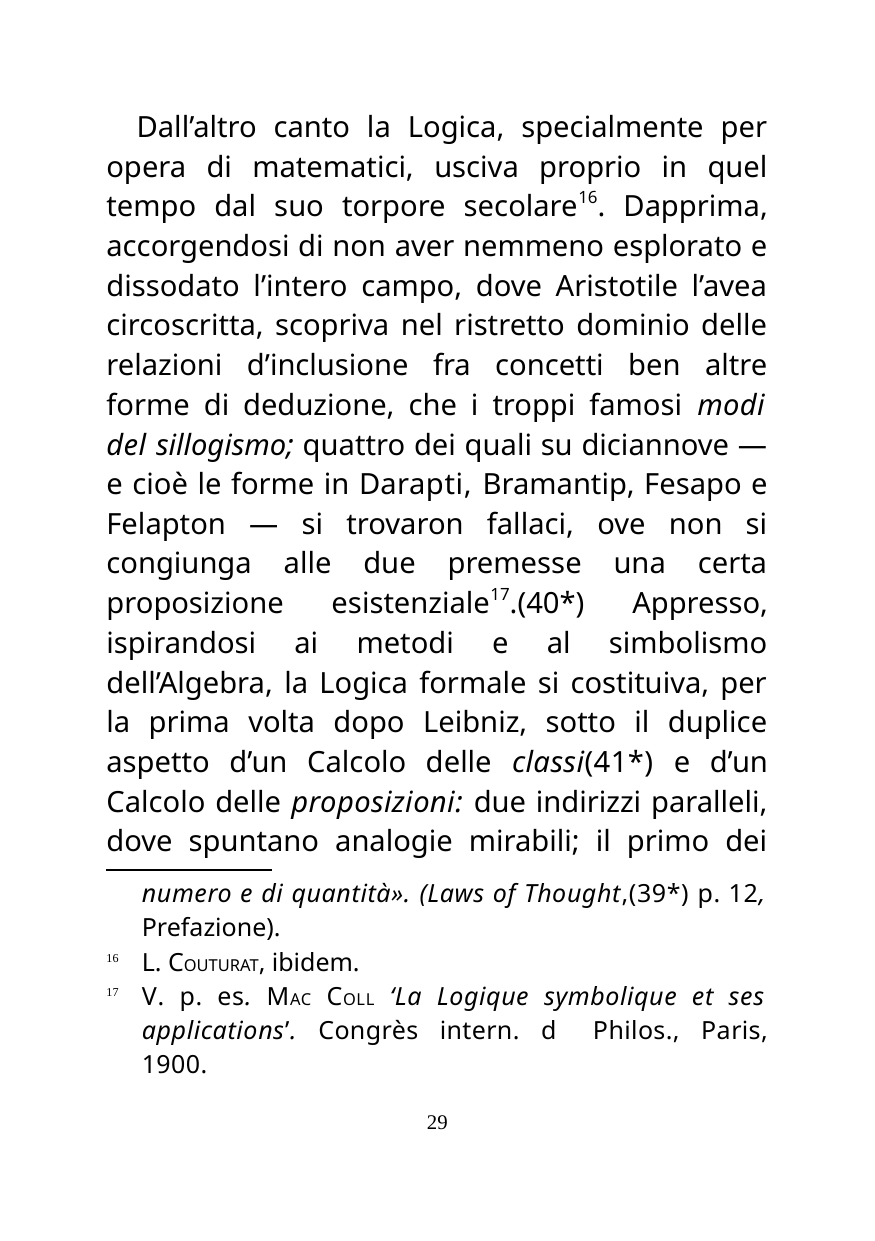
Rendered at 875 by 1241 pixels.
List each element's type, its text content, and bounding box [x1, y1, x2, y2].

text V. p. es. Mac Coll ‘La Logique symbolique et ses applications’. Congrès intern. de Philos., Paris, 1900. [106, 978, 768, 1080]
text Dall’altro canto la Logica, specialmente per opera di matematici, usciva proprio in quel tempo dal suo torpore secolare. Dapprima, accorgendosi di non aver nemmeno esplorato e dissodato l’intero campo, dove Aristotile l’avea circoscritta, scopriva nel ristretto dominio delle relazioni d’inclusione fra concetti ben altre forme di deduzione, che i troppi famosi modi del sillogismo; quattro dei quali su diciannove ― e cioè le forme in Darapti, Bramantip, Fesapo e Felapton ― si trovaron fallaci, ove non si congiunga alle due premesse una certa proposizione esistenziale.(40*) Appresso, ispirandosi ai metodi e al simbolismo dell’Algebra, la Logica formale si costituiva, per la prima volta dopo Leibniz, sotto il duplice aspetto d’un Calcolo delle classi(41*) e d’un Calcolo delle proposizioni: due indirizzi paralleli, dove spuntano analogie mirabili; il primo dei [106, 106, 768, 860]
text L. Couturat, ibidem. [106, 944, 768, 978]
text numero e di quantità». (Laws of Thought,(39*) p. 12, Prefazione). [106, 876, 768, 944]
